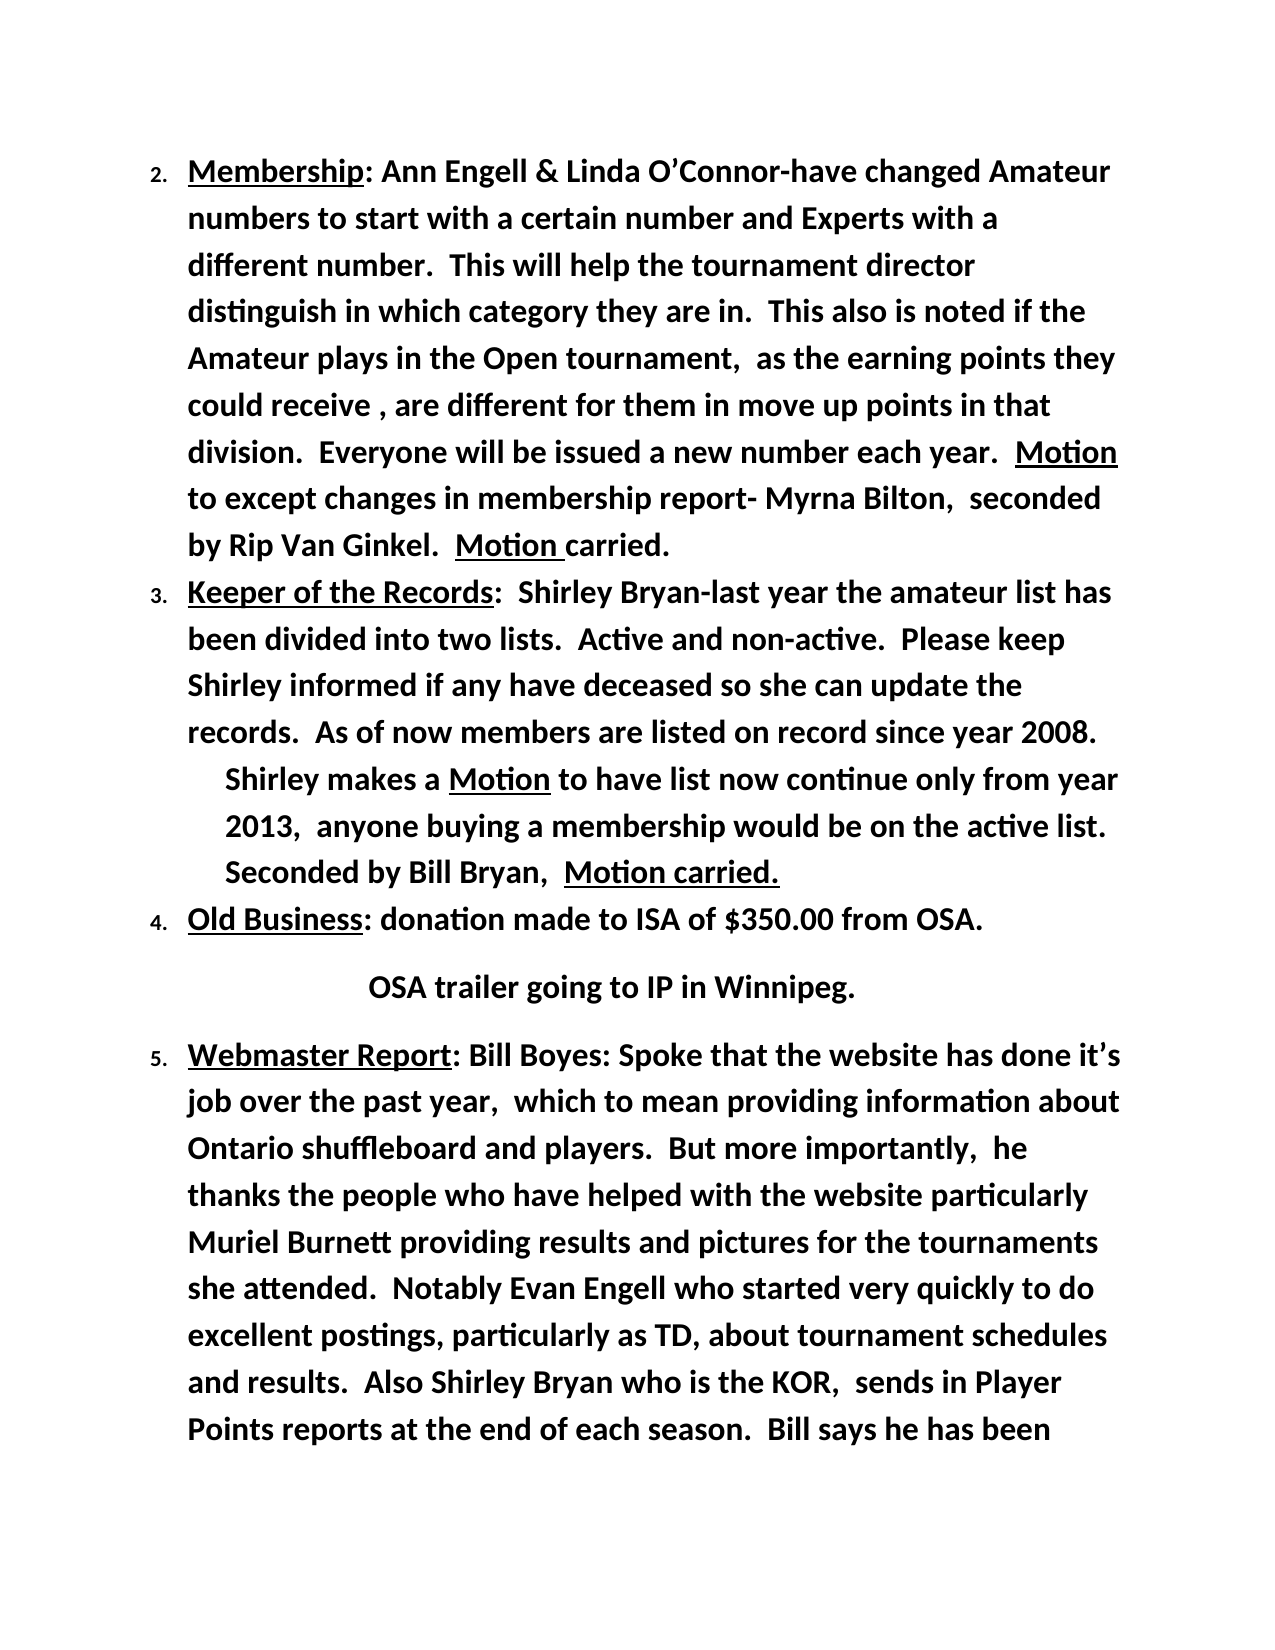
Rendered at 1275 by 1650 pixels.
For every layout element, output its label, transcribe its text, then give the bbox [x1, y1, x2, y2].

list Webmaster Report: Bill Boyes: Spoke that the website has done it’s job over the past year, which to mean providing information about Ontario shuffleboard and players. But more importantly, he thanks the people who have helped with the website particularly Muriel Burnett providing results and pictures for the tournaments she attended. Notably Evan Engell who started very quickly to do excellent postings, particularly as TD, about tournament schedules and results. Also Shirley Bryan who is the KOR, sends in Player Points reports at the end of each season. Bill says he has been [150, 1033, 1125, 1448]
list Membership: Ann Engell & Linda O’Connor-have changed Amateur numbers to start with a certain number and Experts with a different number. This will help the tournament director distinguish in which category they are in. This also is noted if the Amateur plays in the Open tournament, as the earning points they could receive , are different for them in move up points in that division. Everyone will be issued a new number each year. Motion to except changes in membership report- Myrna Bilton, seconded by Rip Van Ginkel. Motion carried. [150, 150, 1125, 565]
text OSA trailer going to IP in Winnipeg. [150, 966, 1125, 1007]
list Old Business: donation made to ISA of $350.00 from OSA. [150, 898, 1125, 939]
list Seconded by Bill Bryan, Motion carried. [225, 852, 1125, 892]
list Keeper of the Records: Shirley Bryan-last year the amateur list has been divided into two lists. Active and non-active. Please keep Shirley informed if any have deceased so she can update the records. As of now members are listed on record since year 2008. [150, 571, 1125, 752]
list Shirley makes a Motion to have list now continue only from year 2013, anyone buying a membership would be on the active list. [225, 758, 1125, 846]
